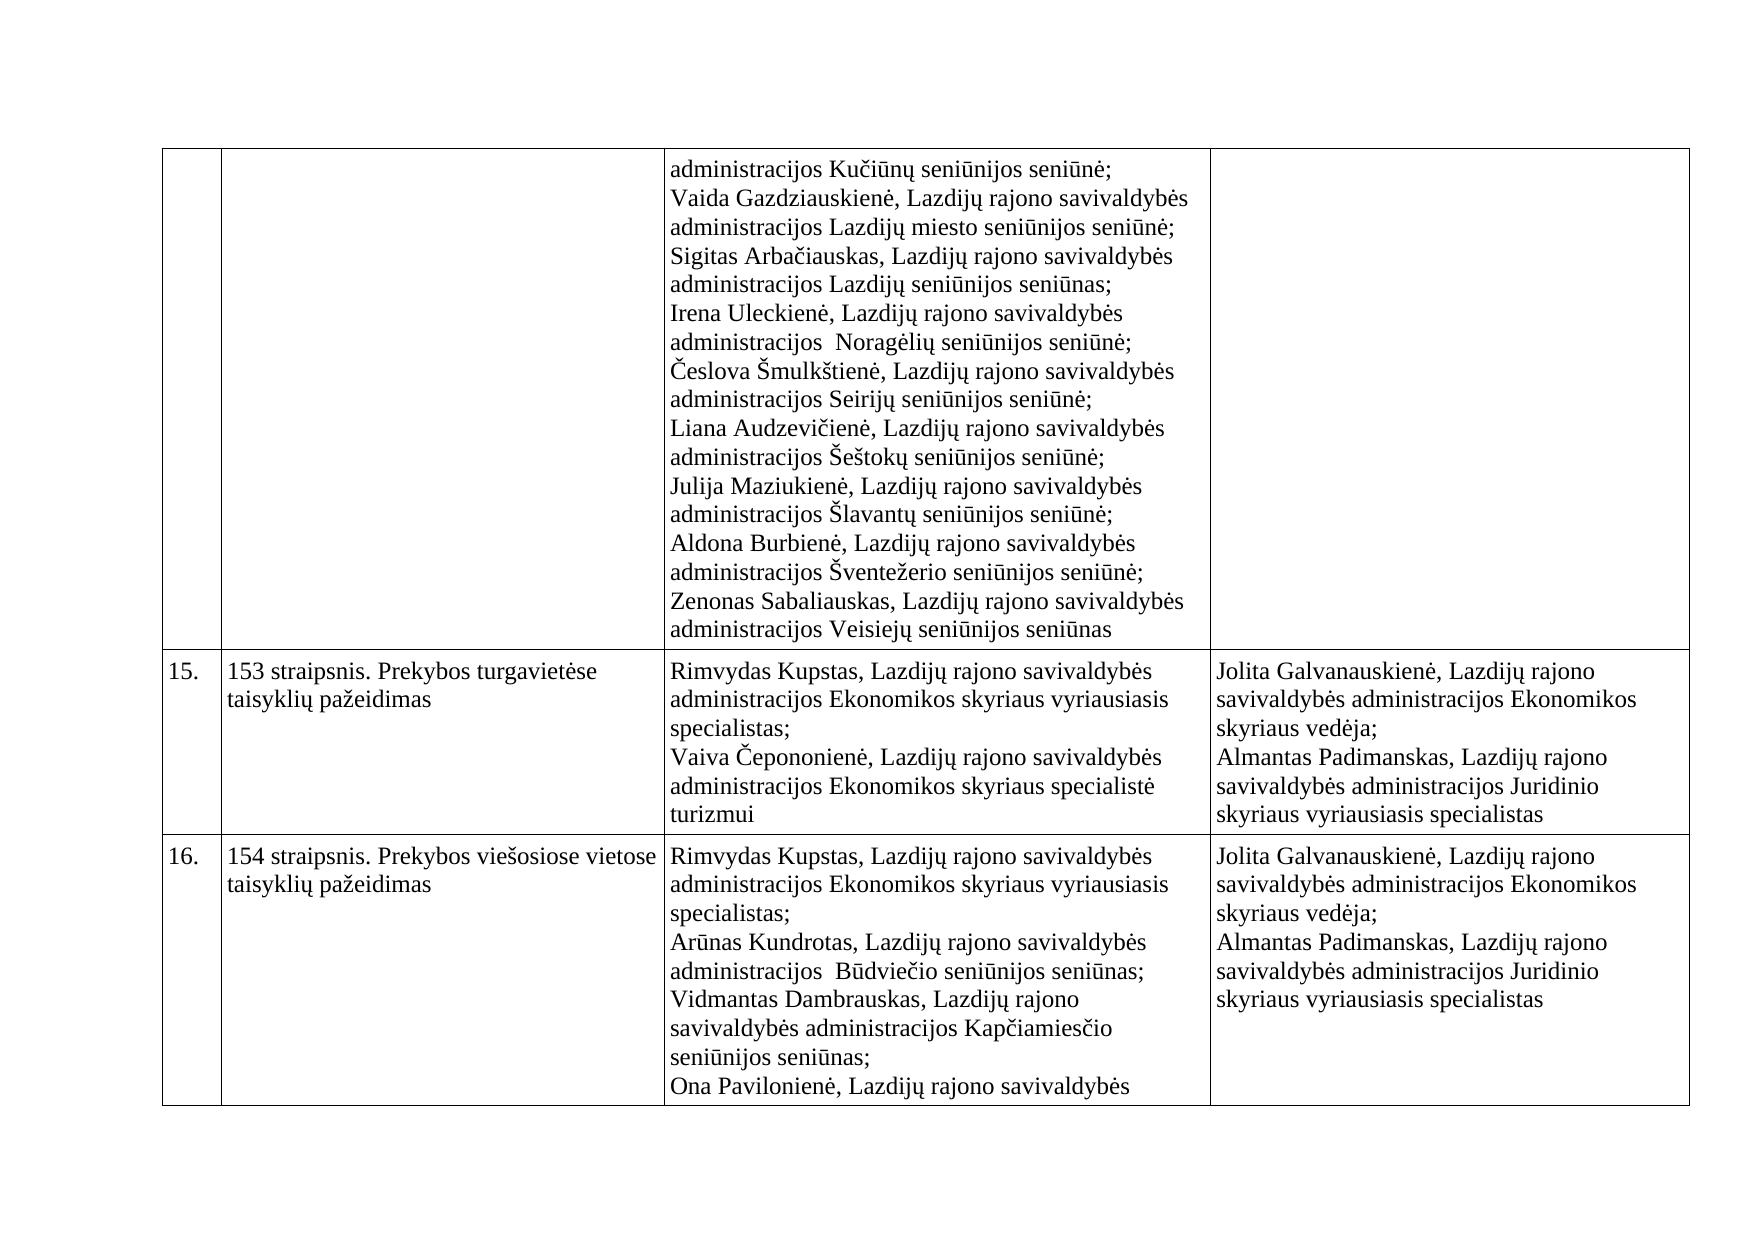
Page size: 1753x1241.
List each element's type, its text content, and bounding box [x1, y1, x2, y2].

table_cell Rimvydas Kupstas, Lazdijų rajono savivaldybės administracijos Ekonomikos skyriaus vyriausiasis specialistas; Arūnas Kundrotas, Lazdijų rajono savivaldybės administracijos Būdviečio seniūnijos seniūnas; Vidmantas Dambrauskas, Lazdijų rajono savivaldybės administracijos Kapčiamiesčio seniūnijos seniūnas; Ona Pavilonienė, Lazdijų rajono savivaldybės [665, 835, 1210, 1105]
table_cell 153 straipsnis. Prekybos turgavietėse taisyklių pažeidimas [222, 650, 664, 834]
table_cell [222, 149, 664, 649]
table_cell [1211, 149, 1689, 649]
table_cell Jolita Galvanauskienė, Lazdijų rajono savivaldybės administracijos Ekonomikos skyriaus vedėja; Almantas Padimanskas, Lazdijų rajono savivaldybės administracijos Juridinio skyriaus vyriausiasis specialistas [1211, 835, 1689, 1105]
table_cell 154 straipsnis. Prekybos viešosiose vietose taisyklių pažeidimas [222, 835, 664, 1105]
table_cell [163, 149, 221, 649]
table_cell Rimvydas Kupstas, Lazdijų rajono savivaldybės administracijos Ekonomikos skyriaus vyriausiasis specialistas; Vaiva Čepononienė, Lazdijų rajono savivaldybės administracijos Ekonomikos skyriaus specialistė turizmui [665, 650, 1210, 834]
table_cell Jolita Galvanauskienė, Lazdijų rajono savivaldybės administracijos Ekonomikos skyriaus vedėja; Almantas Padimanskas, Lazdijų rajono savivaldybės administracijos Juridinio skyriaus vyriausiasis specialistas [1211, 650, 1689, 834]
table_cell 15. [163, 650, 221, 834]
table_cell 16. [163, 835, 221, 1105]
table_cell administracijos Kučiūnų seniūnijos seniūnė; Vaida Gazdziauskienė, Lazdijų rajono savivaldybės administracijos Lazdijų miesto seniūnijos seniūnė; Sigitas Arbačiauskas, Lazdijų rajono savivaldybės administracijos Lazdijų seniūnijos seniūnas; Irena Uleckienė, Lazdijų rajono savivaldybės administracijos Noragėlių seniūnijos seniūnė; Česlova Šmulkštienė, Lazdijų rajono savivaldybės administracijos Seirijų seniūnijos seniūnė; Liana Audzevičienė, Lazdijų rajono savivaldybės administracijos Šeštokų seniūnijos seniūnė; Julija Maziukienė, Lazdijų rajono savivaldybės administracijos Šlavantų seniūnijos seniūnė; Aldona Burbienė, Lazdijų rajono savivaldybės administracijos Šventežerio seniūnijos seniūnė; Zenonas Sabaliauskas, Lazdijų rajono savivaldybės administracijos Veisiejų seniūnijos seniūnas [665, 149, 1210, 649]
